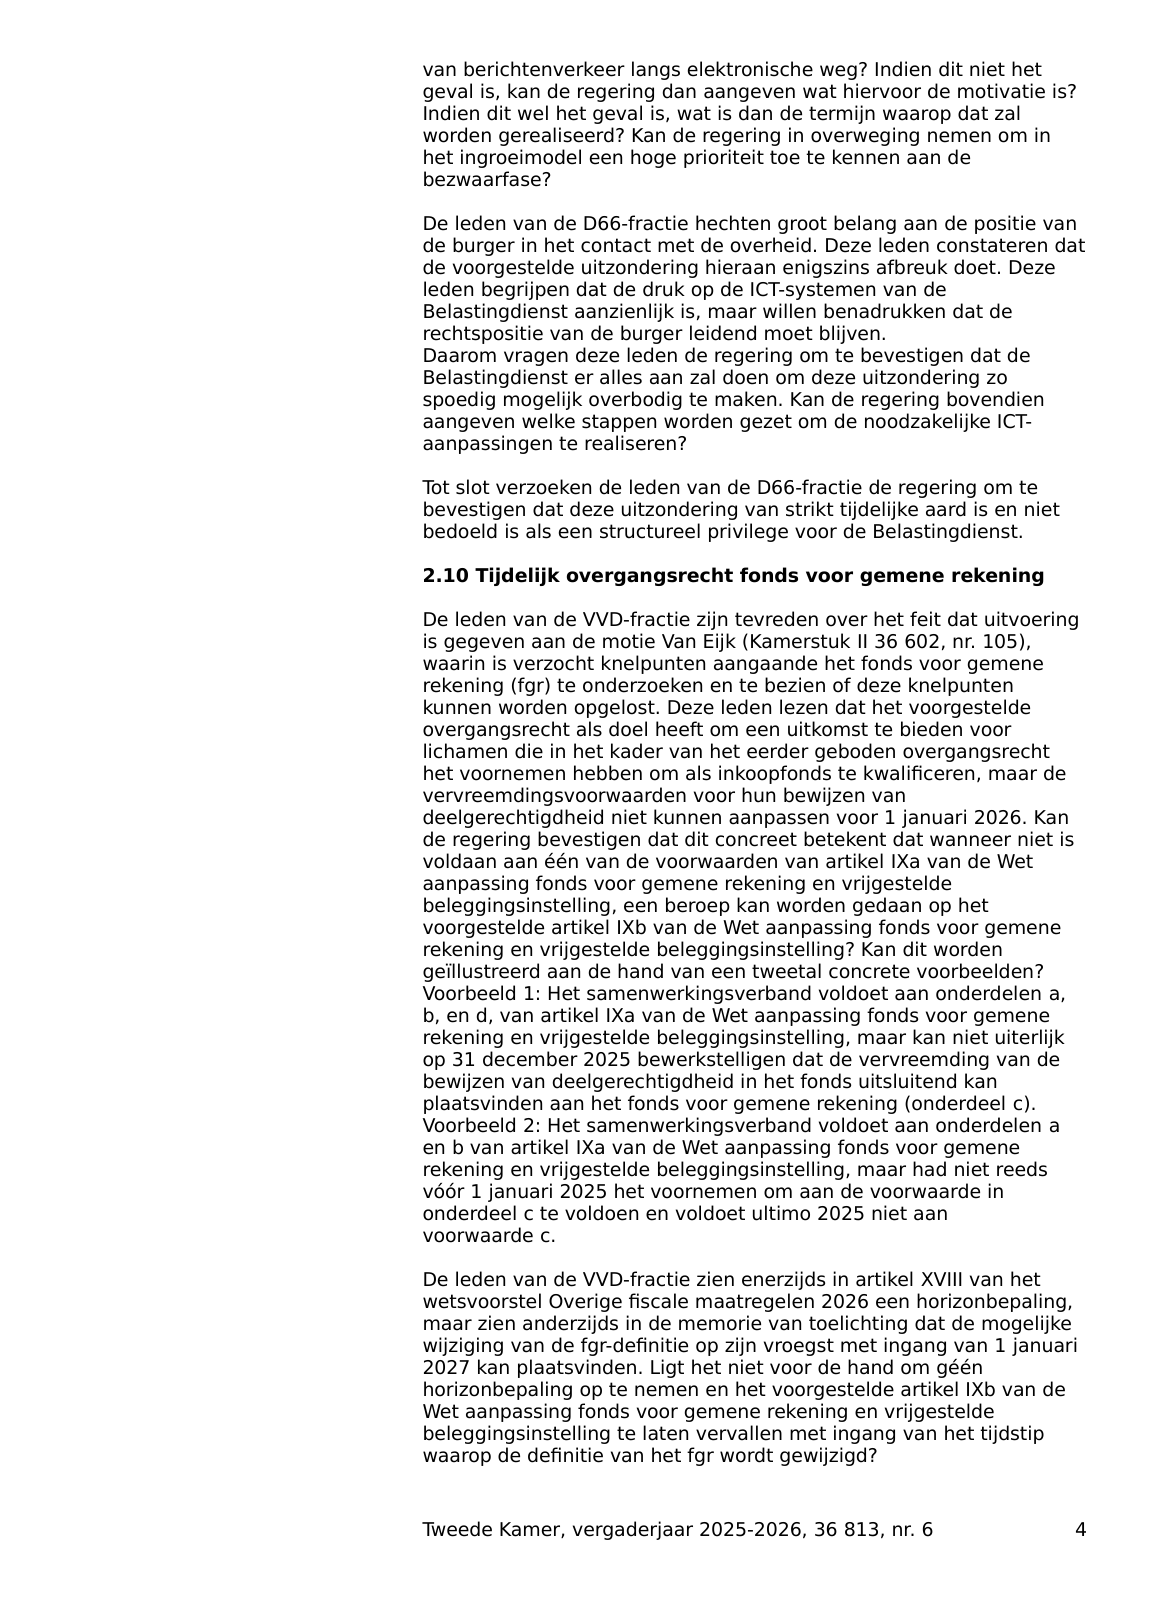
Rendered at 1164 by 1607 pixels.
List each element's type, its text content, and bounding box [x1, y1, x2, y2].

text Tot slot verzoeken de leden van de D66-fractie de regering om te bevestigen dat deze uitzondering van strikt tijdelijke aard is en niet bedoeld is als een structureel privilege voor de Belastingdienst. [422, 477, 1087, 543]
text Daarom vragen deze leden de regering om te bevestigen dat de Belastingdienst er alles aan zal doen om deze uitzondering zo spoedig mogelijk overbodig te maken. Kan de regering bovendien aangeven welke stappen worden gezet om de noodzakelijke ICT-aanpassingen te realiseren? [422, 345, 1087, 455]
text De leden van de VVD-fractie zijn tevreden over het feit dat uitvoering is gegeven aan de motie Van Eijk (Kamerstuk II 36 602, nr. 105), waarin is verzocht knelpunten aangaande het fonds voor gemene rekening (fgr) te onderzoeken en te bezien of deze knelpunten kunnen worden opgelost. Deze leden lezen dat het voorgestelde overgangsrecht als doel heeft om een uitkomst te bieden voor lichamen die in het kader van het eerder geboden overgangsrecht het voornemen hebben om als inkoopfonds te kwalificeren, maar de vervreemdingsvoorwaarden voor hun bewijzen van deelgerechtigdheid niet kunnen aanpassen voor 1 januari 2026. Kan de regering bevestigen dat dit concreet betekent dat wanneer niet is voldaan aan één van de voorwaarden van artikel IXa van de Wet aanpassing fonds voor gemene rekening en vrijgestelde beleggingsinstelling, een beroep kan worden gedaan op het voorgestelde artikel IXb van de Wet aanpassing fonds voor gemene rekening en vrijgestelde beleggingsinstelling? Kan dit worden geïllustreerd aan de hand van een tweetal concrete voorbeelden? [422, 609, 1087, 983]
subtitle 2.10 Tijdelijk overgangsrecht fonds voor gemene rekening [422, 565, 1087, 587]
text De leden van de D66-fractie hechten groot belang aan de positie van de burger in het contact met de overheid. Deze leden constateren dat de voorgestelde uitzondering hieraan enigszins afbreuk doet. Deze leden begrijpen dat de druk op de ICT-systemen van de Belastingdienst aanzienlijk is, maar willen benadrukken dat de rechtspositie van de burger leidend moet blijven. [422, 213, 1087, 345]
text Voorbeeld 1: Het samenwerkingsverband voldoet aan onderdelen a, b, en d, van artikel IXa van de Wet aanpassing fonds voor gemene rekening en vrijgestelde beleggingsinstelling, maar kan niet uiterlijk op 31 december 2025 bewerkstelligen dat de vervreemding van de bewijzen van deelgerechtigdheid in het fonds uitsluitend kan plaatsvinden aan het fonds voor gemene rekening (onderdeel c). [422, 983, 1087, 1115]
text van berichtenverkeer langs elektronische weg? Indien dit niet het geval is, kan de regering dan aangeven wat hiervoor de motivatie is? Indien dit wel het geval is, wat is dan de termijn waarop dat zal worden gerealiseerd? Kan de regering in overweging nemen om in het ingroeimodel een hoge prioriteit toe te kennen aan de bezwaarfase? [422, 59, 1087, 191]
text De leden van de VVD-fractie zien enerzijds in artikel XVIII van het wetsvoorstel Overige fiscale maatregelen 2026 een horizonbepaling, maar zien anderzijds in de memorie van toelichting dat de mogelijke wijziging van de fgr-definitie op zijn vroegst met ingang van 1 januari 2027 kan plaatsvinden. Ligt het niet voor de hand om géén horizonbepaling op te nemen en het voorgestelde artikel IXb van de Wet aanpassing fonds voor gemene rekening en vrijgestelde beleggingsinstelling te laten vervallen met ingang van het tijdstip waarop de definitie van het fgr wordt gewijzigd? [422, 1269, 1087, 1467]
text Voorbeeld 2: Het samenwerkingsverband voldoet aan onderdelen a en b van artikel IXa van de Wet aanpassing fonds voor gemene rekening en vrijgestelde beleggingsinstelling, maar had niet reeds vóór 1 januari 2025 het voornemen om aan de voorwaarde in onderdeel c te voldoen en voldoet ultimo 2025 niet aan voorwaarde c. [422, 1115, 1087, 1247]
